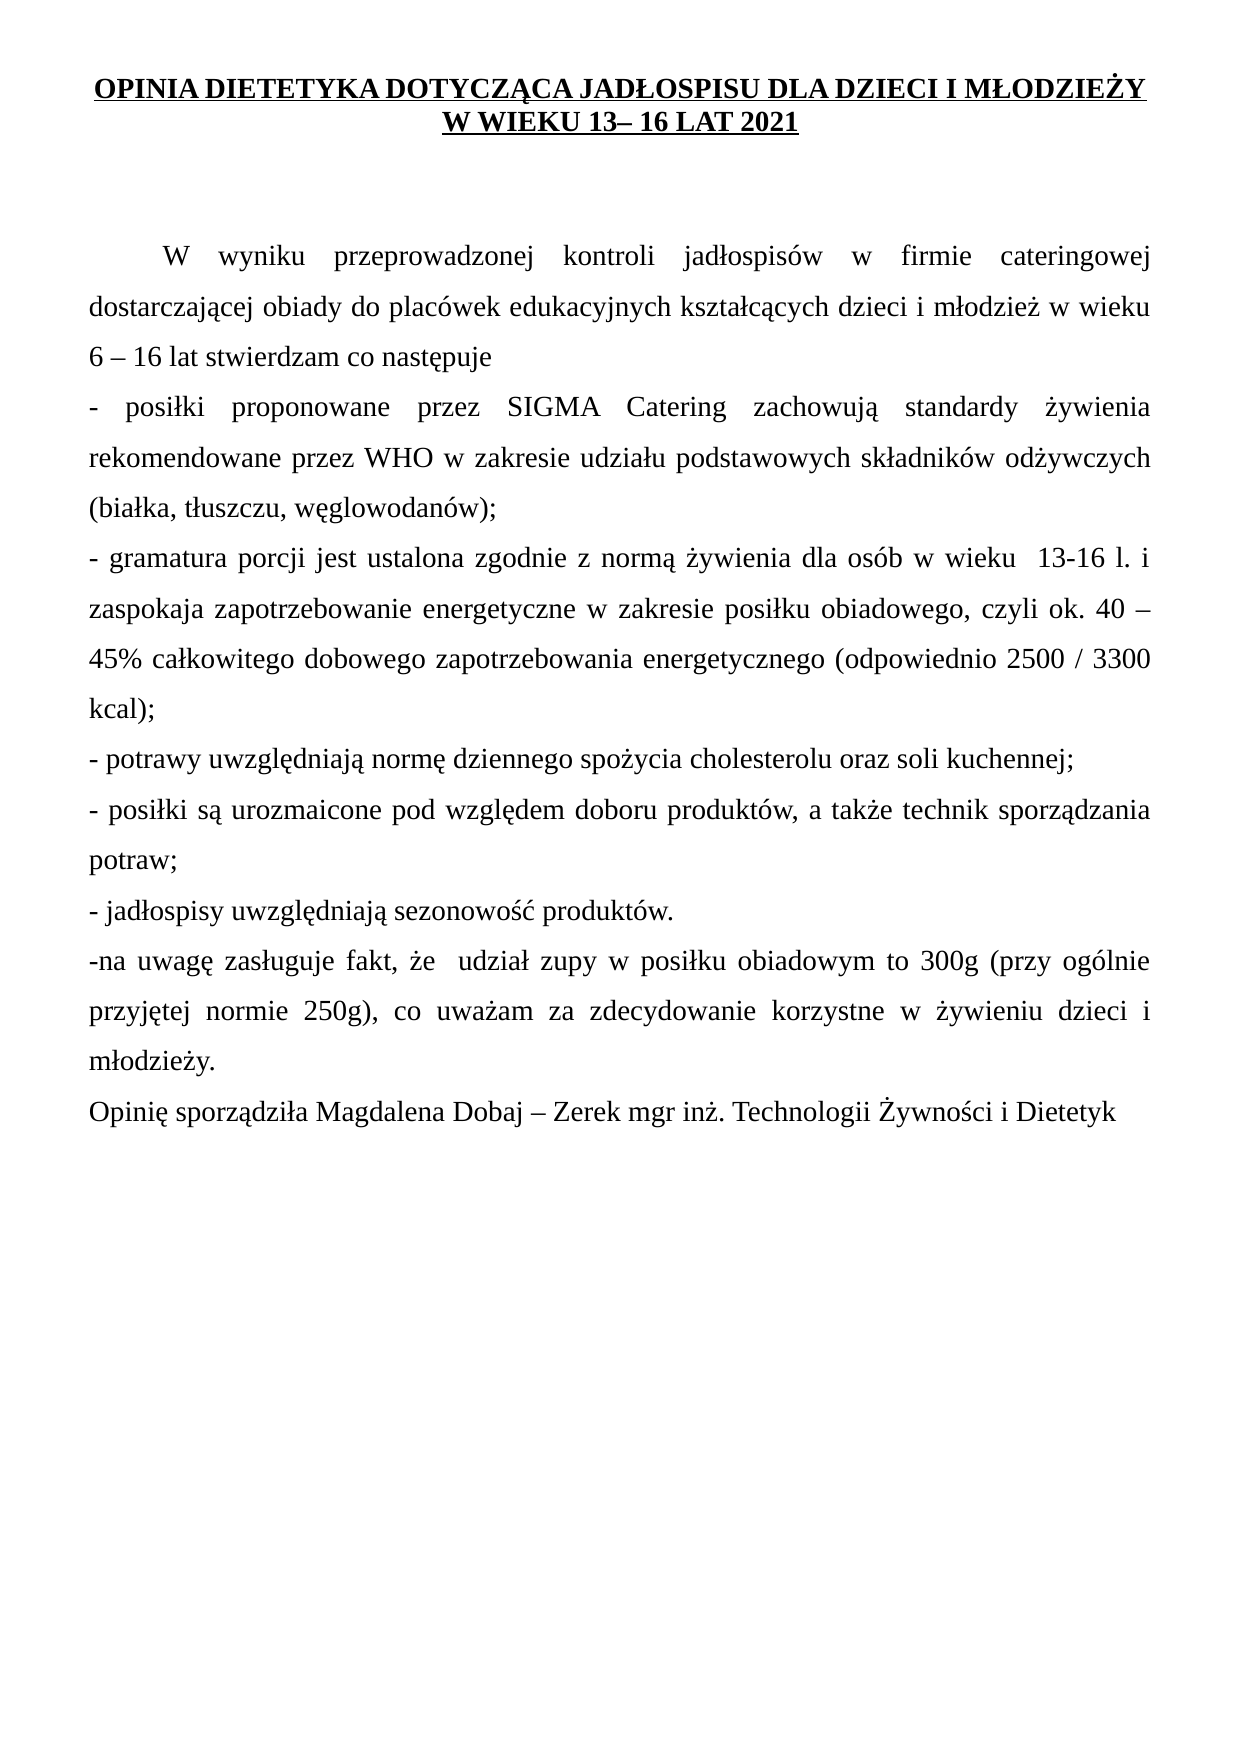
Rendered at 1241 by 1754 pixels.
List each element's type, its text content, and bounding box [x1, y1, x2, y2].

text -na uwagę zasługuje fakt, że udział zupy w posiłku obiadowym to 300g (przy ogólnie przyjętej normie 250g), co uważam za zdecydowanie korzystne w żywieniu dzieci i młodzieży. [89, 943, 1152, 1077]
text W wyniku przeprowadzonej kontroli jadłospisów w firmie cateringowej dostarczającej obiady do placówek edukacyjnych kształcących dzieci i młodzież w wieku 6 – 16 lat stwierdzam co następuje [89, 238, 1152, 373]
text - potrawy uwzględniają normę dziennego spożycia cholesterolu oraz soli kuchennej; [89, 742, 1152, 775]
text - jadłospisy uwzględniają sezonowość produktów. [89, 893, 1152, 926]
text - posiłki są urozmaicone pod względem doboru produktów, a także technik sporządzania potraw; [89, 792, 1152, 876]
text Opinię sporządziła Magdalena Dobaj – Zerek mgr inż. Technologii Żywności i Dietetyk [89, 1094, 1152, 1127]
text - gramatura porcji jest ustalona zgodnie z normą żywienia dla osób w wieku 13-16 l. i zaspokaja zapotrzebowanie energetyczne w zakresie posiłku obiadowego, czyli ok. 40 – 45% całkowitego dobowego zapotrzebowania energetycznego (odpowiednio 2500 / 3300 kcal); [89, 540, 1152, 725]
text OPINIA DIETETYKA DOTYCZĄCA JADŁOSPISU DLA DZIECI I MŁODZIEŻY W WIEKU 13– 16 LAT 2021 [89, 71, 1152, 138]
text - posiłki proponowane przez SIGMA Catering zachowują standardy żywienia rekomendowane przez WHO w zakresie udziału podstawowych składników odżywczych (białka, tłuszczu, węglowodanów); [89, 389, 1152, 524]
